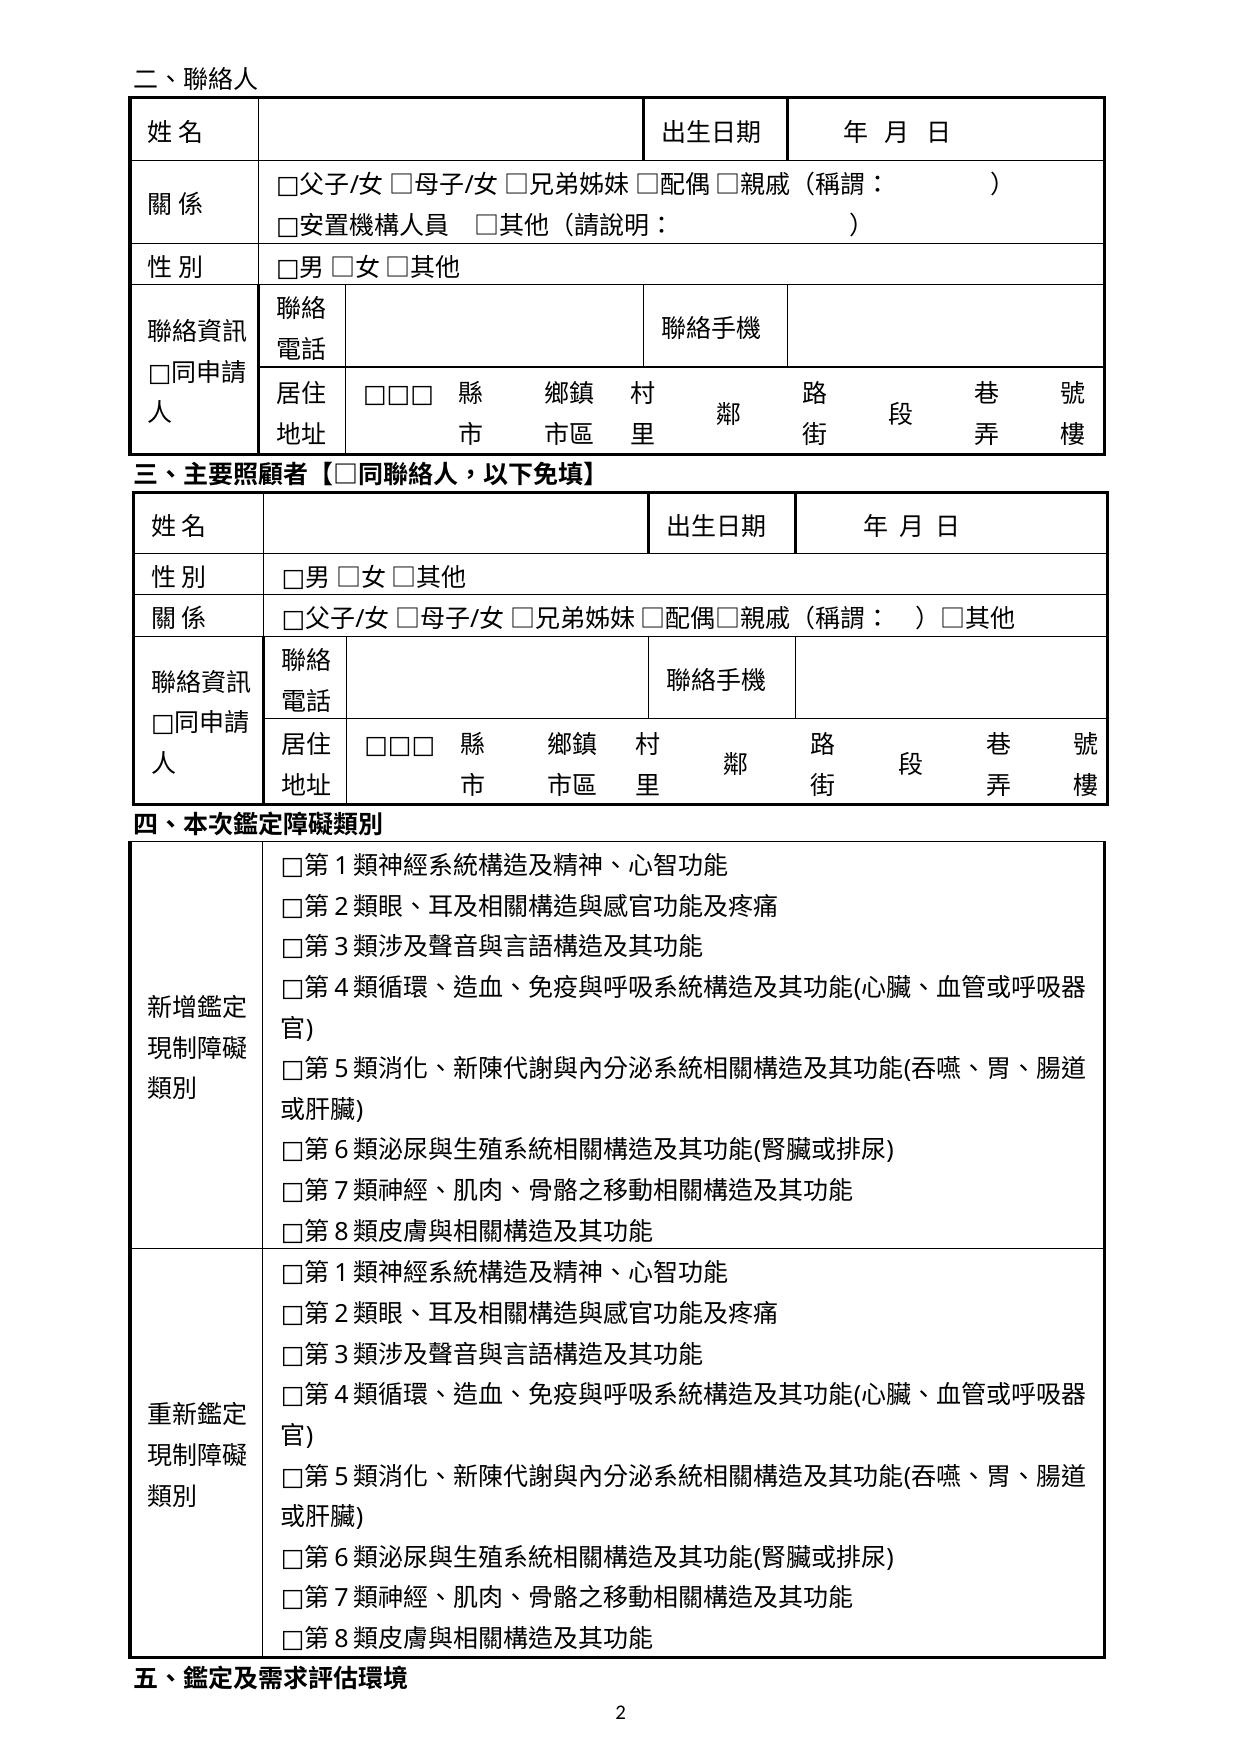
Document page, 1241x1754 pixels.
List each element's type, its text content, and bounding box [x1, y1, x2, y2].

table_header [264, 494, 647, 552]
table_cell 鄉鎮 市區 [527, 368, 613, 452]
text 四、本次鑑定障礙類別 [133, 806, 1108, 841]
table_header 新增鑑定 現制障礙類別 [132, 842, 262, 1248]
text 五、鑑定及需求評估環境 [133, 1659, 1108, 1694]
table_cell 村 里 [618, 719, 705, 802]
table_cell 號 樓 [1043, 368, 1103, 452]
table_header [259, 99, 642, 160]
table_cell [788, 285, 1103, 366]
table_cell □父子/女 □母子/女 □兄弟姊妹 □配偶□親戚（稱謂： ）□其他 [264, 595, 1106, 636]
table_cell [796, 637, 1106, 718]
table_cell □第1類神經系統構造及精神、心智功能 □第2類眼、耳及相關構造與感官功能及疼痛 □第3類涉及聲音與言語構造及其功能 □第4類循環、造血、免疫與呼吸系統構造及其功能(心臟、血管或呼吸器官) □第5類消化、新陳代謝與內分泌系統相關構造及其功能(吞嚥、胃、腸道或肝臟) □第6類泌尿與生殖系統相關構造及其功能(腎臟或排尿) □第7類神經、肌肉、骨骼之移動相關構造及其功能 □第8類皮膚與相關構造及其功能 [263, 1249, 1103, 1656]
table_cell 性 別 [132, 244, 258, 284]
table_header □第1類神經系統構造及精神、心智功能 □第2類眼、耳及相關構造與感官功能及疼痛 □第3類涉及聲音與言語構造及其功能 □第4類循環、造血、免疫與呼吸系統構造及其功能(心臟、血管或呼吸器官) □第5類消化、新陳代謝與內分泌系統相關構造及其功能(吞嚥、胃、腸道或肝臟) □第6類泌尿與生殖系統相關構造及其功能(腎臟或排尿) □第7類神經、肌肉、骨骼之移動相關構造及其功能 □第8類皮膚與相關構造及其功能 [263, 842, 1103, 1248]
table_header 年 月 日 [789, 99, 1103, 160]
table_cell □□□ [347, 719, 442, 802]
table_cell □□□ [346, 368, 441, 452]
table_cell 縣 市 [442, 719, 530, 802]
table_cell [347, 637, 648, 718]
table_cell 巷 弄 [968, 719, 1056, 802]
table_cell □父子/女 □母子/女 □兄弟姊妹 □配偶 □親戚（稱謂： ） □安置機構人員 □其他（請說明： ） [259, 161, 1103, 242]
table_cell 重新鑑定 現制障礙類別 [132, 1249, 262, 1656]
table_cell 巷 弄 [956, 368, 1042, 452]
table_cell 段 [881, 719, 968, 802]
table_cell 聯絡電話 [260, 285, 345, 366]
table_cell [346, 285, 643, 366]
table_cell 鄉鎮 市區 [530, 719, 617, 802]
table_header 姓 名 [135, 494, 263, 552]
table_cell 路 街 [793, 719, 881, 802]
table_cell 居住地址 [260, 368, 345, 452]
table_cell 縣 市 [441, 368, 527, 452]
table_cell 聯絡資訊 □同申請人 [135, 637, 262, 802]
table_cell 段 [870, 368, 956, 452]
table_cell 鄰 [699, 368, 784, 452]
table_cell 聯絡電話 [265, 637, 346, 718]
table_header 出生日期 [650, 494, 794, 552]
table_cell 聯絡手機 [644, 285, 787, 366]
table_cell □男 □女 □其他 [264, 554, 1106, 594]
text 三、主要照顧者【□同聯絡人，以下免填】 [133, 456, 1108, 491]
table_cell 村 里 [613, 368, 699, 452]
table_cell 號 樓 [1056, 719, 1106, 802]
table_cell 居住地址 [265, 719, 346, 802]
table_cell 路 街 [785, 368, 870, 452]
table_cell □男 □女 □其他 [259, 244, 1103, 284]
table_cell 關 係 [135, 595, 263, 636]
table_header 姓 名 [132, 99, 258, 160]
table_cell 關 係 [132, 161, 258, 242]
text 二、聯絡人 [133, 59, 1108, 96]
table_header 年 月 日 [797, 494, 1106, 552]
table_cell 聯絡資訊 □同申請人 [132, 285, 257, 452]
table_cell 鄰 [705, 719, 793, 802]
table_header 出生日期 [645, 99, 786, 160]
table_cell 聯絡手機 [649, 637, 795, 718]
table_cell 性 別 [135, 554, 263, 594]
